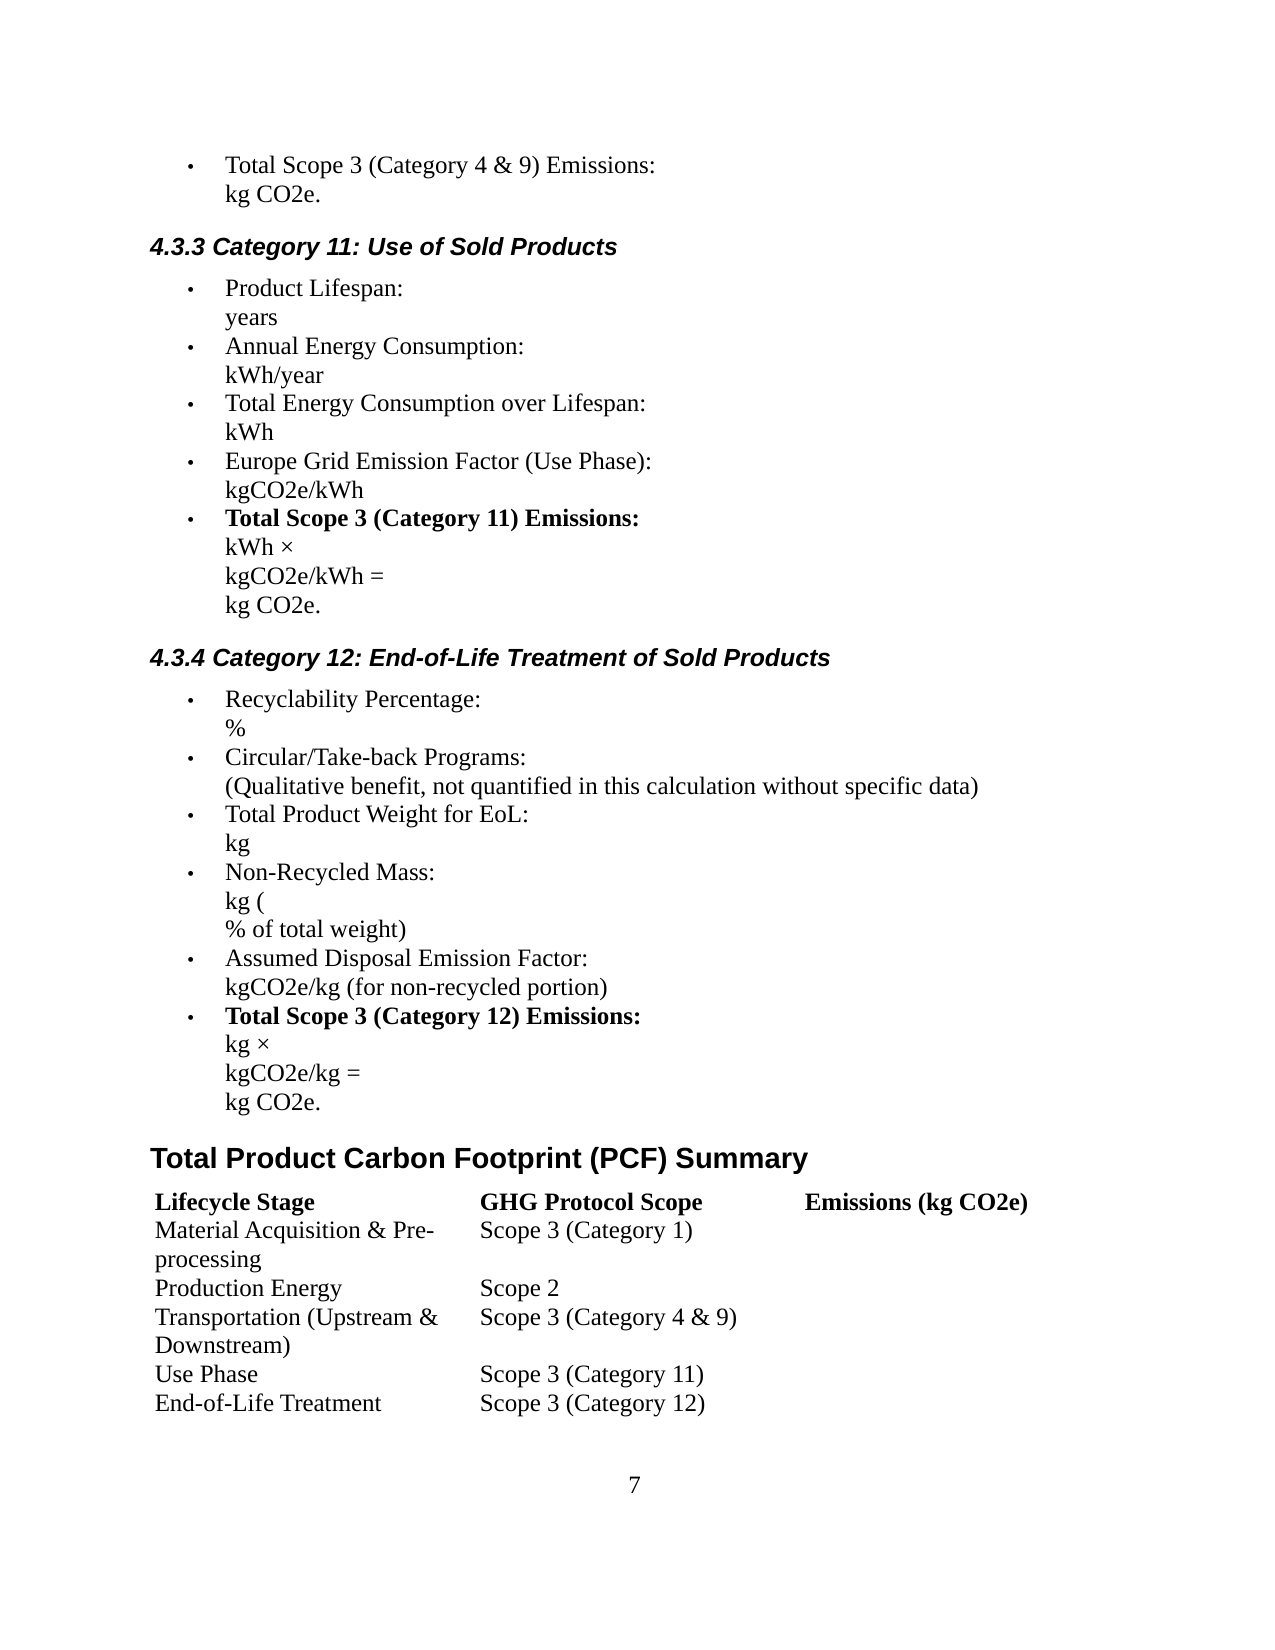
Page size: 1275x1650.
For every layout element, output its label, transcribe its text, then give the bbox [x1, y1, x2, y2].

list kg [187, 828, 1125, 857]
table_cell [800, 1273, 1125, 1302]
table_cell [800, 1388, 1125, 1417]
list kWh [187, 417, 1125, 446]
list % [187, 713, 1125, 742]
list kgCO2e/kWh [187, 475, 1125, 503]
table_cell Transportation (Upstream & Downstream) [150, 1302, 475, 1359]
table_cell Scope 3 (Category 4 & 9) [475, 1302, 800, 1359]
list kg ( [187, 886, 1125, 914]
list kgCO2e/kg (for non-recycled portion) [187, 972, 1125, 1001]
table_cell [800, 1216, 1125, 1273]
list kWh × [187, 532, 1125, 561]
list kgCO2e/kg = [187, 1058, 1125, 1087]
subtitle Total Product Carbon Footprint (PCF) Summary [150, 1141, 1125, 1174]
list Total Energy Consumption over Lifespan: [187, 388, 1125, 417]
table_header GHG Protocol Scope [475, 1187, 800, 1216]
list Assumed Disposal Emission Factor: [187, 943, 1125, 972]
table_cell Scope 3 (Category 11) [475, 1359, 800, 1388]
list Total Scope 3 (Category 12) Emissions: [187, 1001, 1125, 1029]
table_cell End-of-Life Treatment [150, 1388, 475, 1417]
table_cell Production Energy [150, 1273, 475, 1302]
list kgCO2e/kWh = [187, 561, 1125, 590]
list Total Scope 3 (Category 4 & 9) Emissions: [187, 150, 1125, 179]
table_cell Material Acquisition & Pre-processing [150, 1216, 475, 1273]
list % of total weight) [187, 914, 1125, 943]
list Total Product Weight for EoL: [187, 799, 1125, 828]
list years [187, 302, 1125, 331]
table_cell Scope 3 (Category 12) [475, 1388, 800, 1417]
list kWh/year [187, 360, 1125, 388]
table_cell [800, 1359, 1125, 1388]
table_cell Use Phase [150, 1359, 475, 1388]
list kg CO2e. [187, 590, 1125, 618]
table_header Lifecycle Stage [150, 1187, 475, 1216]
list Non-Recycled Mass: [187, 857, 1125, 886]
table_cell Scope 3 (Category 1) [475, 1216, 800, 1273]
list Annual Energy Consumption: [187, 331, 1125, 360]
list kg × [187, 1029, 1125, 1058]
table_cell Scope 2 [475, 1273, 800, 1302]
list Europe Grid Emission Factor (Use Phase): [187, 446, 1125, 475]
table_header Emissions (kg CO2e) [800, 1187, 1125, 1216]
list kg CO2e. [187, 179, 1125, 207]
subtitle 4.3.4 Category 12: End-of-Life Treatment of Sold Products [150, 643, 1125, 672]
table_cell [800, 1302, 1125, 1359]
list Circular/Take-back Programs: [187, 742, 1125, 771]
list Product Lifespan: [187, 273, 1125, 302]
list (Qualitative benefit, not quantified in this calculation without specific data) [187, 771, 1125, 799]
list Total Scope 3 (Category 11) Emissions: [187, 503, 1125, 532]
list kg CO2e. [187, 1087, 1125, 1116]
subtitle 4.3.3 Category 11: Use of Sold Products [150, 232, 1125, 261]
list Recyclability Percentage: [187, 684, 1125, 713]
